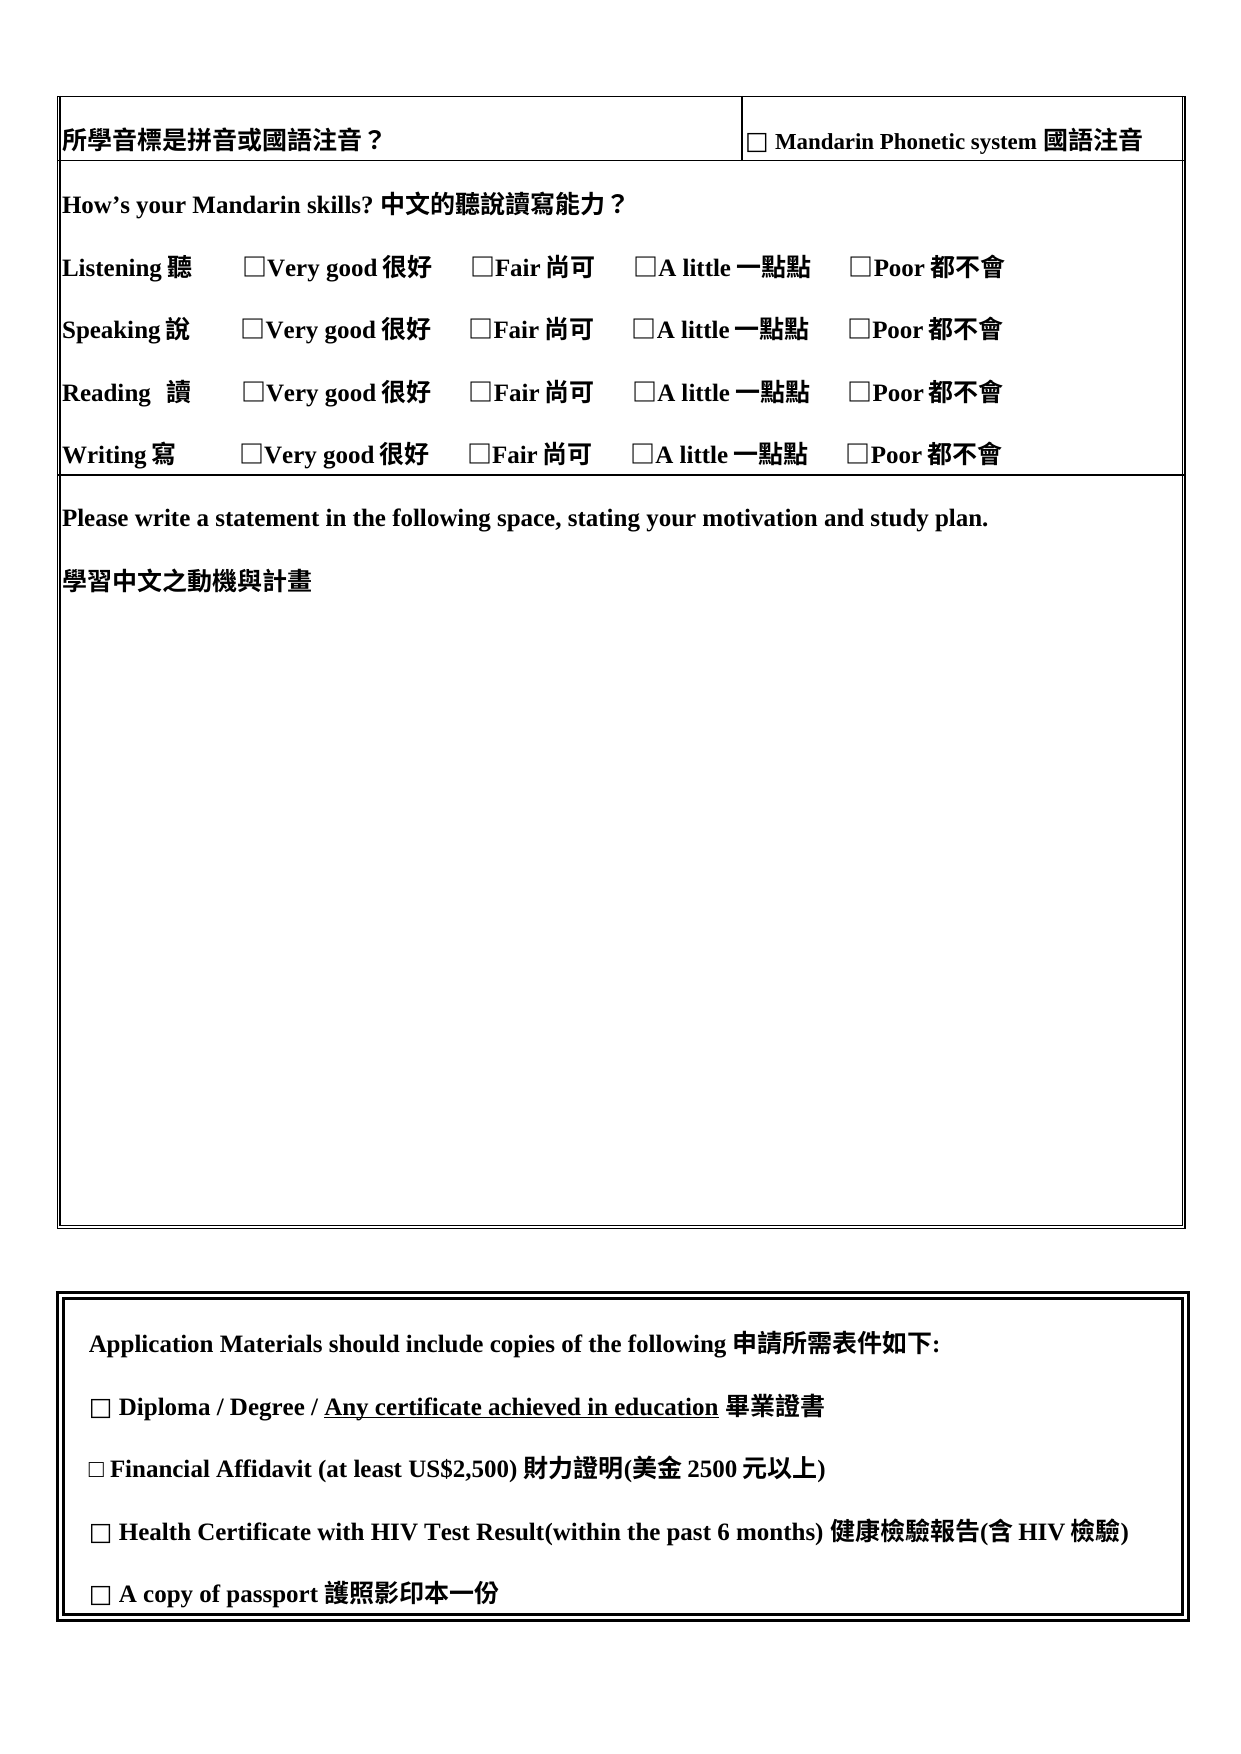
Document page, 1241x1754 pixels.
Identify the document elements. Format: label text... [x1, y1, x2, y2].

table_cell Please write a statement in the following space, stating your motivation and study plan. 學習中文之動機與計畫 [61, 476, 1182, 1225]
table_cell How’s your Mandarin skills? 中文的聽說讀寫能力？ Listening聽 □Very good很好 □Fair尚可 □A little一點點 □Poor都不會 Speaking說 □Very good很好 □Fair尚可 □A little一點點 □Poor都不會 Reading 讀 □Very good很好 □Fair尚可 □A little一點點 □Poor都不會 Writing寫 □Very good很好 □Fair尚可 □A little一點點 □Poor都不會 [61, 161, 1182, 474]
table_cell 所學音標是拼音或國語注音？ [61, 97, 741, 160]
table_cell □ Mandarin Phonetic system 國語注音 [743, 97, 1182, 160]
table_header Application Materials should include copies of the following申請所需表件如下: □ Diploma / Degree / Any certificate achieved in education 畢業證書 □ Financial Affidavit (at least US$2,500) 財力證明(美金2500元以上) □ Health Certificate with HIV Test Result(within the past 6 months) 健康檢驗報告(含HIV檢驗) □ A copy of passport 護照影印本一份 [61, 1294, 1186, 1613]
